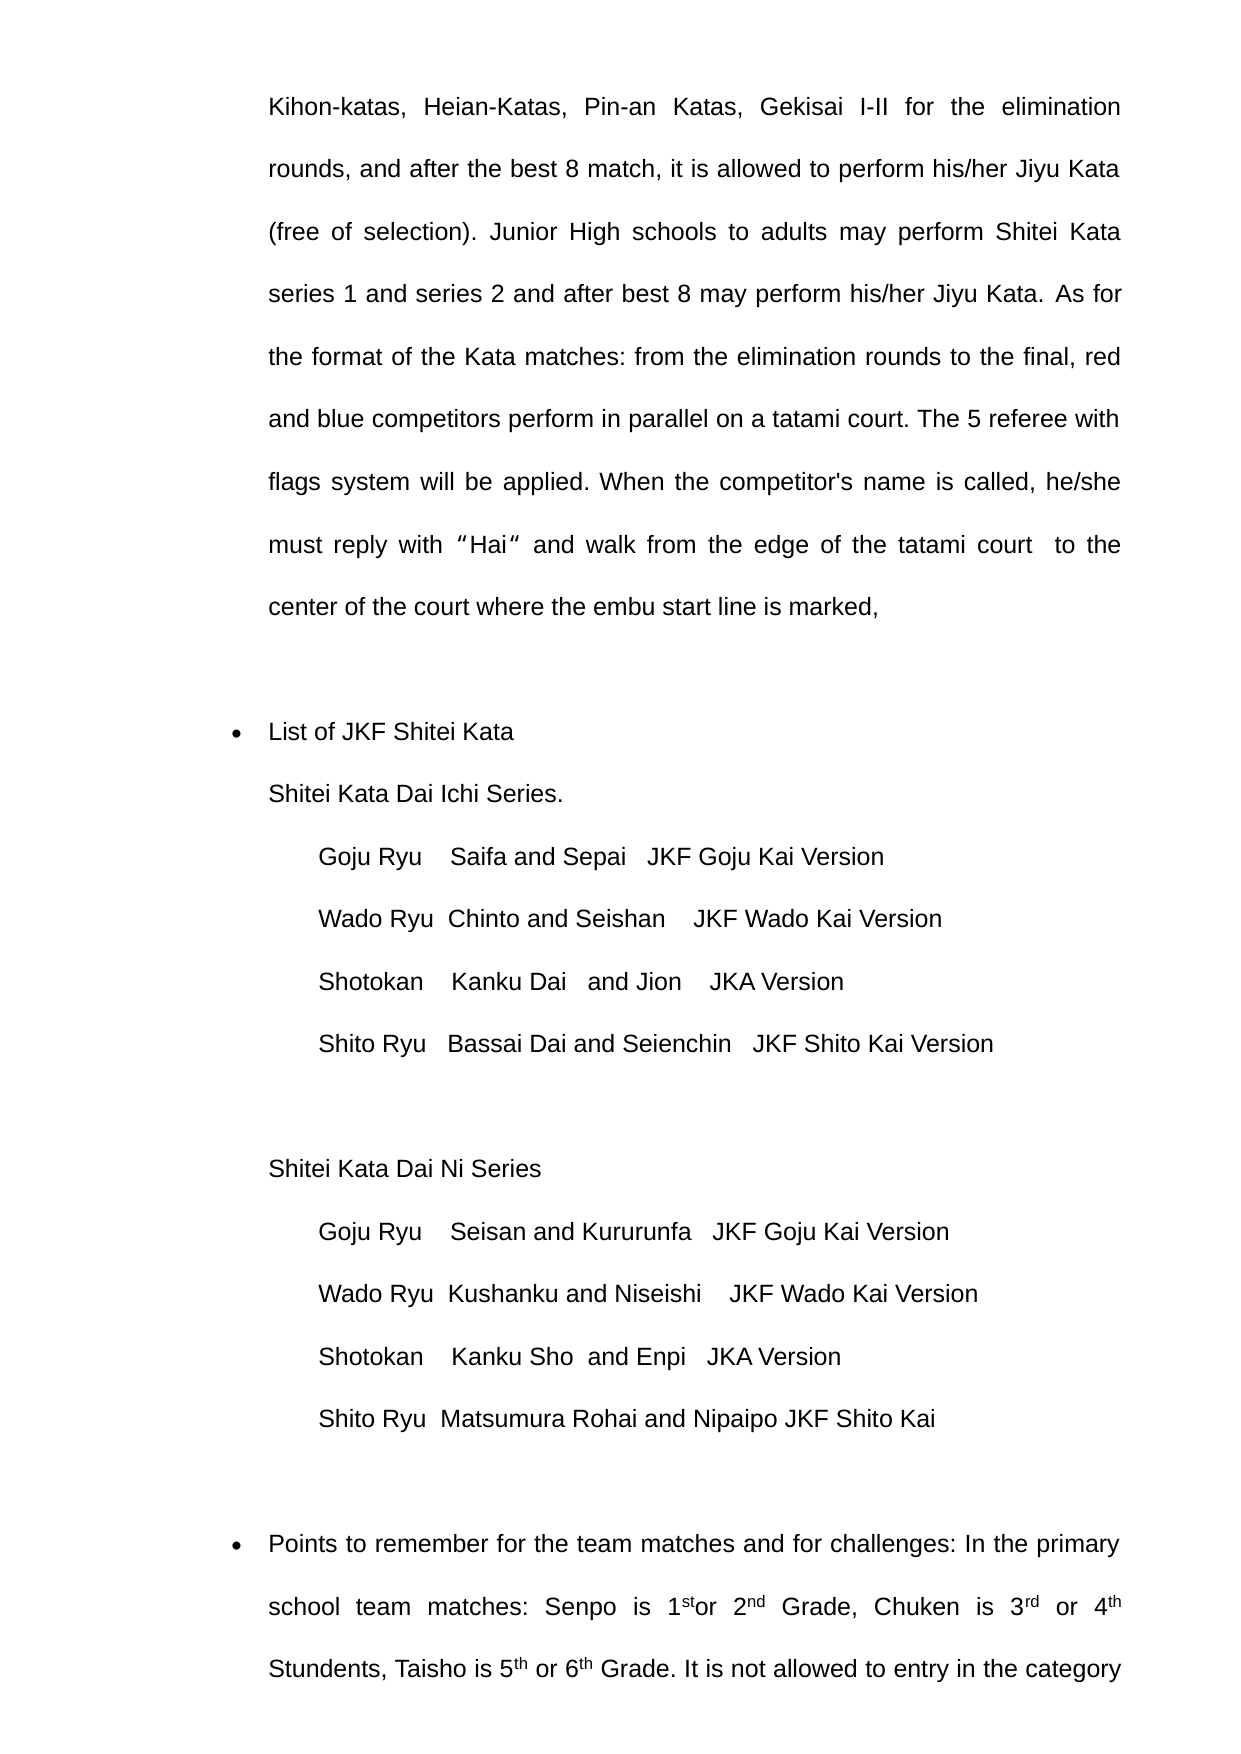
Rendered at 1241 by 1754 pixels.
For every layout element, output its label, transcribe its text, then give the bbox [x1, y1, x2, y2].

text Shitei Kata Dai Ni Series [118, 1127, 1122, 1189]
text Shito Ryu Matsumura Rohai and Nipaipo JKF Shito Kai [118, 1377, 1122, 1439]
text Goju Ryu Saifa and Sepai JKF Goju Kai Version [118, 814, 1122, 877]
text Wado Ryu Chinto and Seishan JKF Wado Kai Version [118, 877, 1122, 939]
list List of JKF Shitei Kata [231, 689, 1122, 752]
text Shotokan Kanku Sho and Enpi JKA Version [118, 1314, 1122, 1377]
list Kihon-katas, Heian-Katas, Pin-an Katas, Gekisai I-II for the elimination rounds, and after the best 8 match, it is allowed to perform his/her Jiyu Kata (free of selection). Junior High schools to adults may perform Shitei Kata series 1 and series 2 and after best 8 may perform his/her Jiyu Kata. As for the format of the Kata matches: from the elimination rounds to the final, red and blue competitors perform in parallel on a tatami court. The 5 referee with flags system will be applied. When the competitor's name is called, he/she must reply with “Hai“ and walk from the edge of the tatami court to the center of the court where the embu start line is marked, [231, 64, 1122, 627]
text Shito Ryu Bassai Dai and Seienchin JKF Shito Kai Version [118, 1002, 1122, 1064]
text Shitei Kata Dai Ichi Series. [268, 752, 1122, 814]
list Points to remember for the team matches and for challenges: In the primary school team matches: Senpo is 1stor 2nd Grade, Chuken is 3rd or 4th Stundents, Taisho is 5th or 6th Grade. It is not allowed to entry in the category [231, 1502, 1122, 1689]
text Goju Ryu Seisan and Kururunfa JKF Goju Kai Version [118, 1189, 1122, 1252]
text Shotokan Kanku Dai and Jion JKA Version [118, 939, 1122, 1002]
text Wado Ryu Kushanku and Niseishi JKF Wado Kai Version [118, 1252, 1122, 1314]
